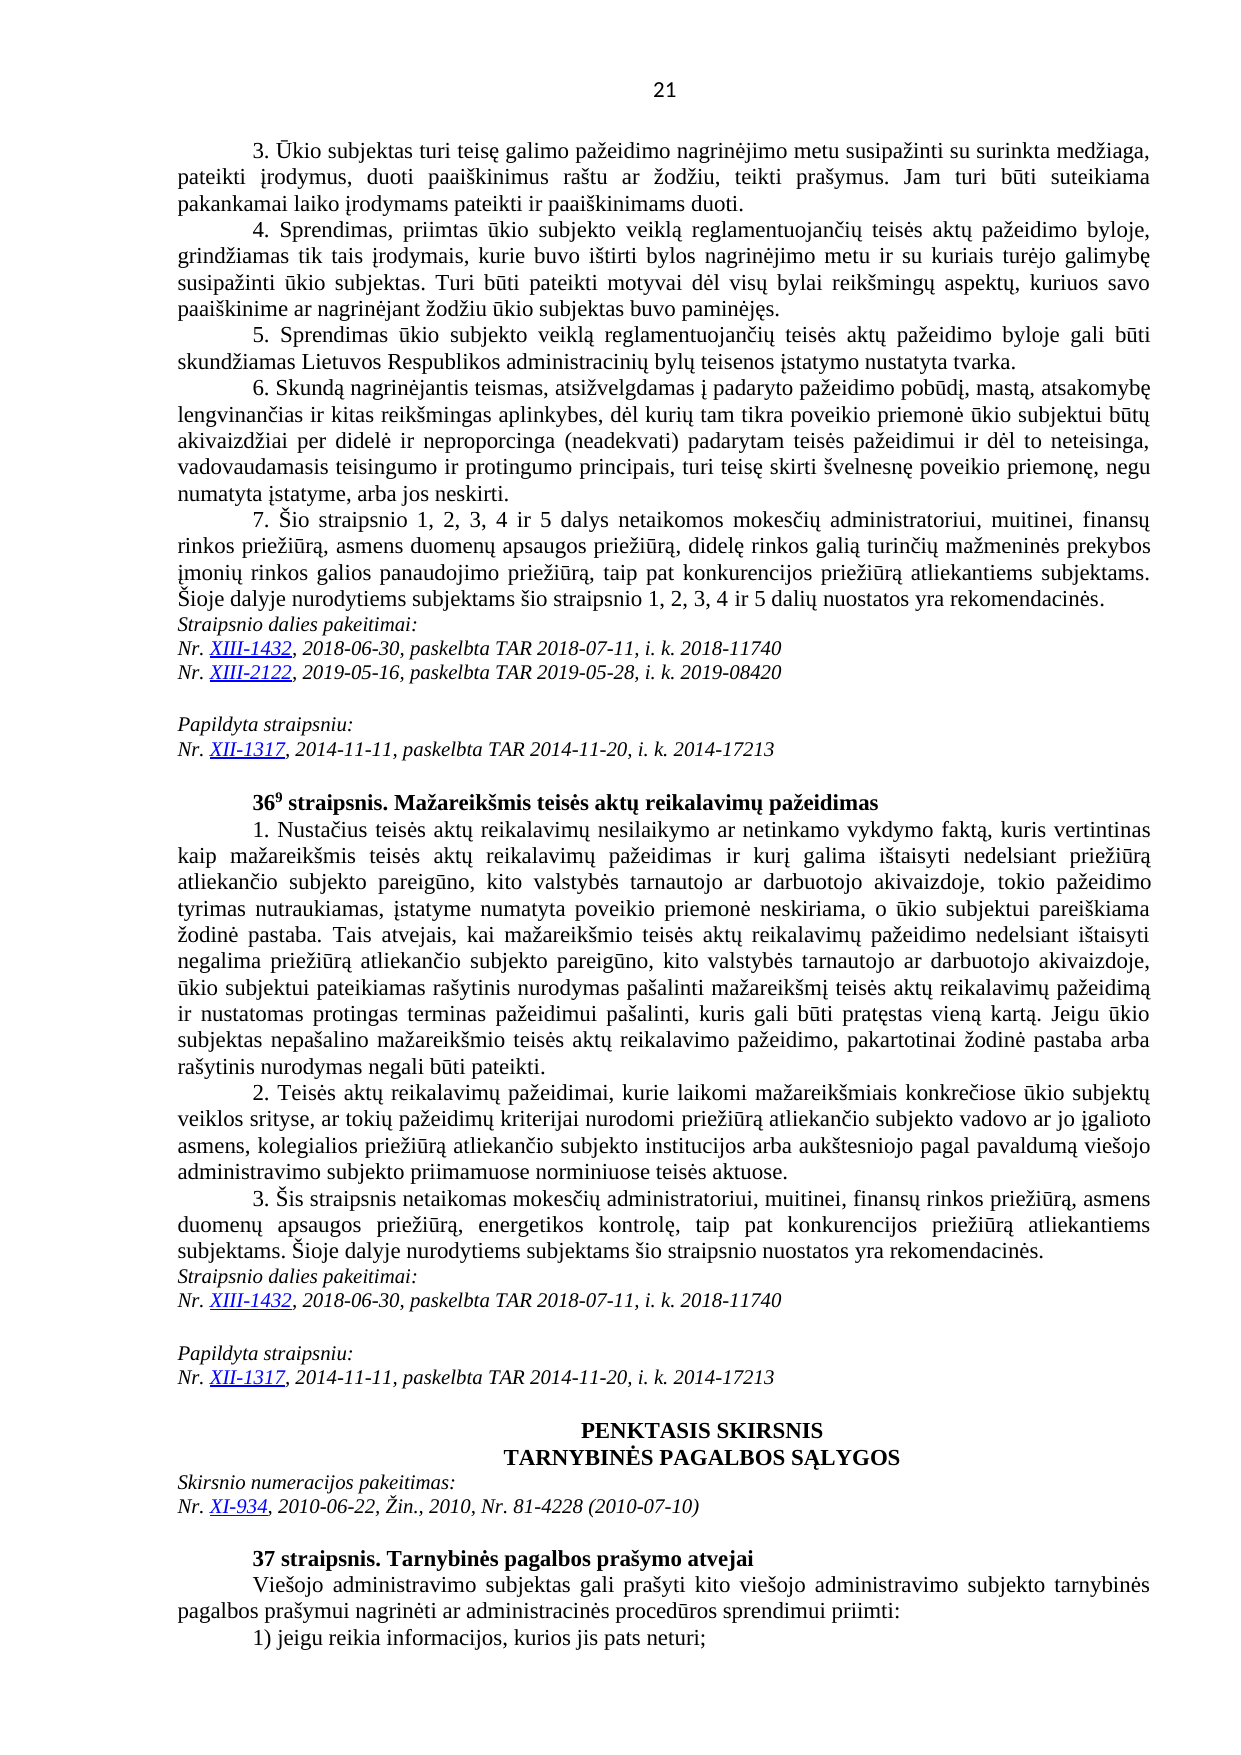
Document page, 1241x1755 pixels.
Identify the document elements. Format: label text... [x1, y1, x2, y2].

text 4. Sprendimas, priimtas ūkio subjekto veiklą reglamentuojančių teisės aktų pažeidimo byloje, grindžiamas tik tais įrodymais, kurie buvo ištirti bylos nagrinėjimo metu ir su kuriais turėjo galimybę susipažinti ūkio subjektas. Turi būti pateikti motyvai dėl visų bylai reikšmingų aspektų, kuriuos savo paaiškinime ar nagrinėjant žodžiu ūkio subjektas buvo paminėjęs. [177, 216, 1152, 322]
text Nr. XIII-2122, 2019-05-16, paskelbta TAR 2019-05-28, i. k. 2019-08420 [177, 659, 1152, 684]
text Papildyta straipsniu: [177, 1341, 1152, 1364]
text Straipsnio dalies pakeitimai: [177, 1264, 1152, 1288]
text Nr. XII-1317, 2014-11-11, paskelbta TAR 2014-11-20, i. k. 2014-17213 [177, 736, 1152, 761]
text Viešojo administravimo subjektas gali prašyti kito viešojo administravimo subjekto tarnybinės pagalbos prašymui nagrinėti ar administracinės procedūros sprendimui priimti: [177, 1571, 1152, 1624]
text Papildyta straipsniu: [177, 712, 1152, 736]
text Nr. XIII-1432, 2018-06-30, paskelbta TAR 2018-07-11, i. k. 2018-11740 [177, 1288, 1152, 1312]
text 7. Šio straipsnio 1, 2, 3, 4 ir 5 dalys netaikomos mokesčių administratoriui, muitinei, finansų rinkos priežiūrą, asmens duomenų apsaugos priežiūrą, didelę rinkos galią turinčių mažmeninės prekybos įmonių rinkos galios panaudojimo priežiūrą, taip pat konkurencijos priežiūrą atliekantiems subjektams. Šioje dalyje nurodytiems subjektams šio straipsnio 1, 2, 3, 4 ir 5 dalių nuostatos yra rekomendacinės. [177, 506, 1152, 611]
text Nr. XIII-1432, 2018-06-30, paskelbta TAR 2018-07-11, i. k. 2018-11740 [177, 636, 1152, 659]
text 6. Skundą nagrinėjantis teismas, atsižvelgdamas į padaryto pažeidimo pobūdį, mastą, atsakomybę lengvinančias ir kitas reikšmingas aplinkybes, dėl kurių tam tikra poveikio priemonė ūkio subjektui būtų akivaizdžiai per didelė ir neproporcinga (neadekvati) padarytam teisės pažeidimui ir dėl to neteisinga, vadovaudamasis teisingumo ir protingumo principais, turi teisę skirti švelnesnę poveikio priemonę, negu numatyta įstatyme, arba jos neskirti. [177, 374, 1152, 506]
text 1) jeigu reikia informacijos, kurios jis pats neturi; [177, 1624, 1152, 1650]
text Straipsnio dalies pakeitimai: [177, 611, 1152, 636]
text 3. Ūkio subjektas turi teisę galimo pažeidimo nagrinėjimo metu susipažinti su surinkta medžiaga, pateikti įrodymus, duoti paaiškinimus raštu ar žodžiu, teikti prašymus. Jam turi būti suteikiama pakankamai laiko įrodymams pateikti ir paaiškinimams duoti. [177, 137, 1152, 216]
text Skirsnio numeracijos pakeitimas: [177, 1470, 1152, 1494]
text 5. Sprendimas ūkio subjekto veiklą reglamentuojančių teisės aktų pažeidimo byloje gali būti skundžiamas Lietuvos Respublikos administracinių bylų teisenos įstatymo nustatyta tvarka. [177, 322, 1152, 374]
text Nr. XI-934, 2010-06-22, Žin., 2010, Nr. 81-4228 (2010-07-10) [177, 1494, 1152, 1518]
text 369 straipsnis. Mažareikšmis teisės aktų reikalavimų pažeidimas [177, 789, 1152, 816]
text TARNYBINĖS PAGALBOS SĄLYGOS [177, 1444, 1152, 1470]
text 1. Nustačius teisės aktų reikalavimų nesilaikymo ar netinkamo vykdymo faktą, kuris vertintinas kaip mažareikšmis teisės aktų reikalavimų pažeidimas ir kurį galima ištaisyti nedelsiant priežiūrą atliekančio subjekto pareigūno, kito valstybės tarnautojo ar darbuotojo akivaizdoje, tokio pažeidimo tyrimas nutraukiamas, įstatyme numatyta poveikio priemonė neskiriama, o ūkio subjektui pareiškiama žodinė pastaba. Tais atvejais, kai mažareikšmio teisės aktų reikalavimų pažeidimo nedelsiant ištaisyti negalima priežiūrą atliekančio subjekto pareigūno, kito valstybės tarnautojo ar darbuotojo akivaizdoje, ūkio subjektui pateikiamas rašytinis nurodymas pašalinti mažareikšmį teisės aktų reikalavimų pažeidimą ir nustatomas protingas terminas pažeidimui pašalinti, kuris gali būti pratęstas vieną kartą. Jeigu ūkio subjektas nepašalino mažareikšmio teisės aktų reikalavimo pažeidimo, pakartotinai žodinė pastaba arba rašytinis nurodymas negali būti pateikti. [177, 816, 1152, 1079]
text PENKTASIS SKIRSNIS [177, 1417, 1152, 1444]
text 2. Teisės aktų reikalavimų pažeidimai, kurie laikomi mažareikšmiais konkrečiose ūkio subjektų veiklos srityse, ar tokių pažeidimų kriterijai nurodomi priežiūrą atliekančio subjekto vadovo ar jo įgalioto asmens, kolegialios priežiūrą atliekančio subjekto institucijos arba aukštesniojo pagal pavaldumą viešojo administravimo subjekto priimamuose norminiuose teisės aktuose. [177, 1079, 1152, 1184]
text 37 straipsnis. Tarnybinės pagalbos prašymo atvejai [177, 1544, 1152, 1571]
text Nr. XII-1317, 2014-11-11, paskelbta TAR 2014-11-20, i. k. 2014-17213 [177, 1364, 1152, 1389]
text 3. Šis straipsnis netaikomas mokesčių administratoriui, muitinei, finansų rinkos priežiūrą, asmens duomenų apsaugos priežiūrą, energetikos kontrolę, taip pat konkurencijos priežiūrą atliekantiems subjektams. Šioje dalyje nurodytiems subjektams šio straipsnio nuostatos yra rekomendacinės. [177, 1184, 1152, 1264]
